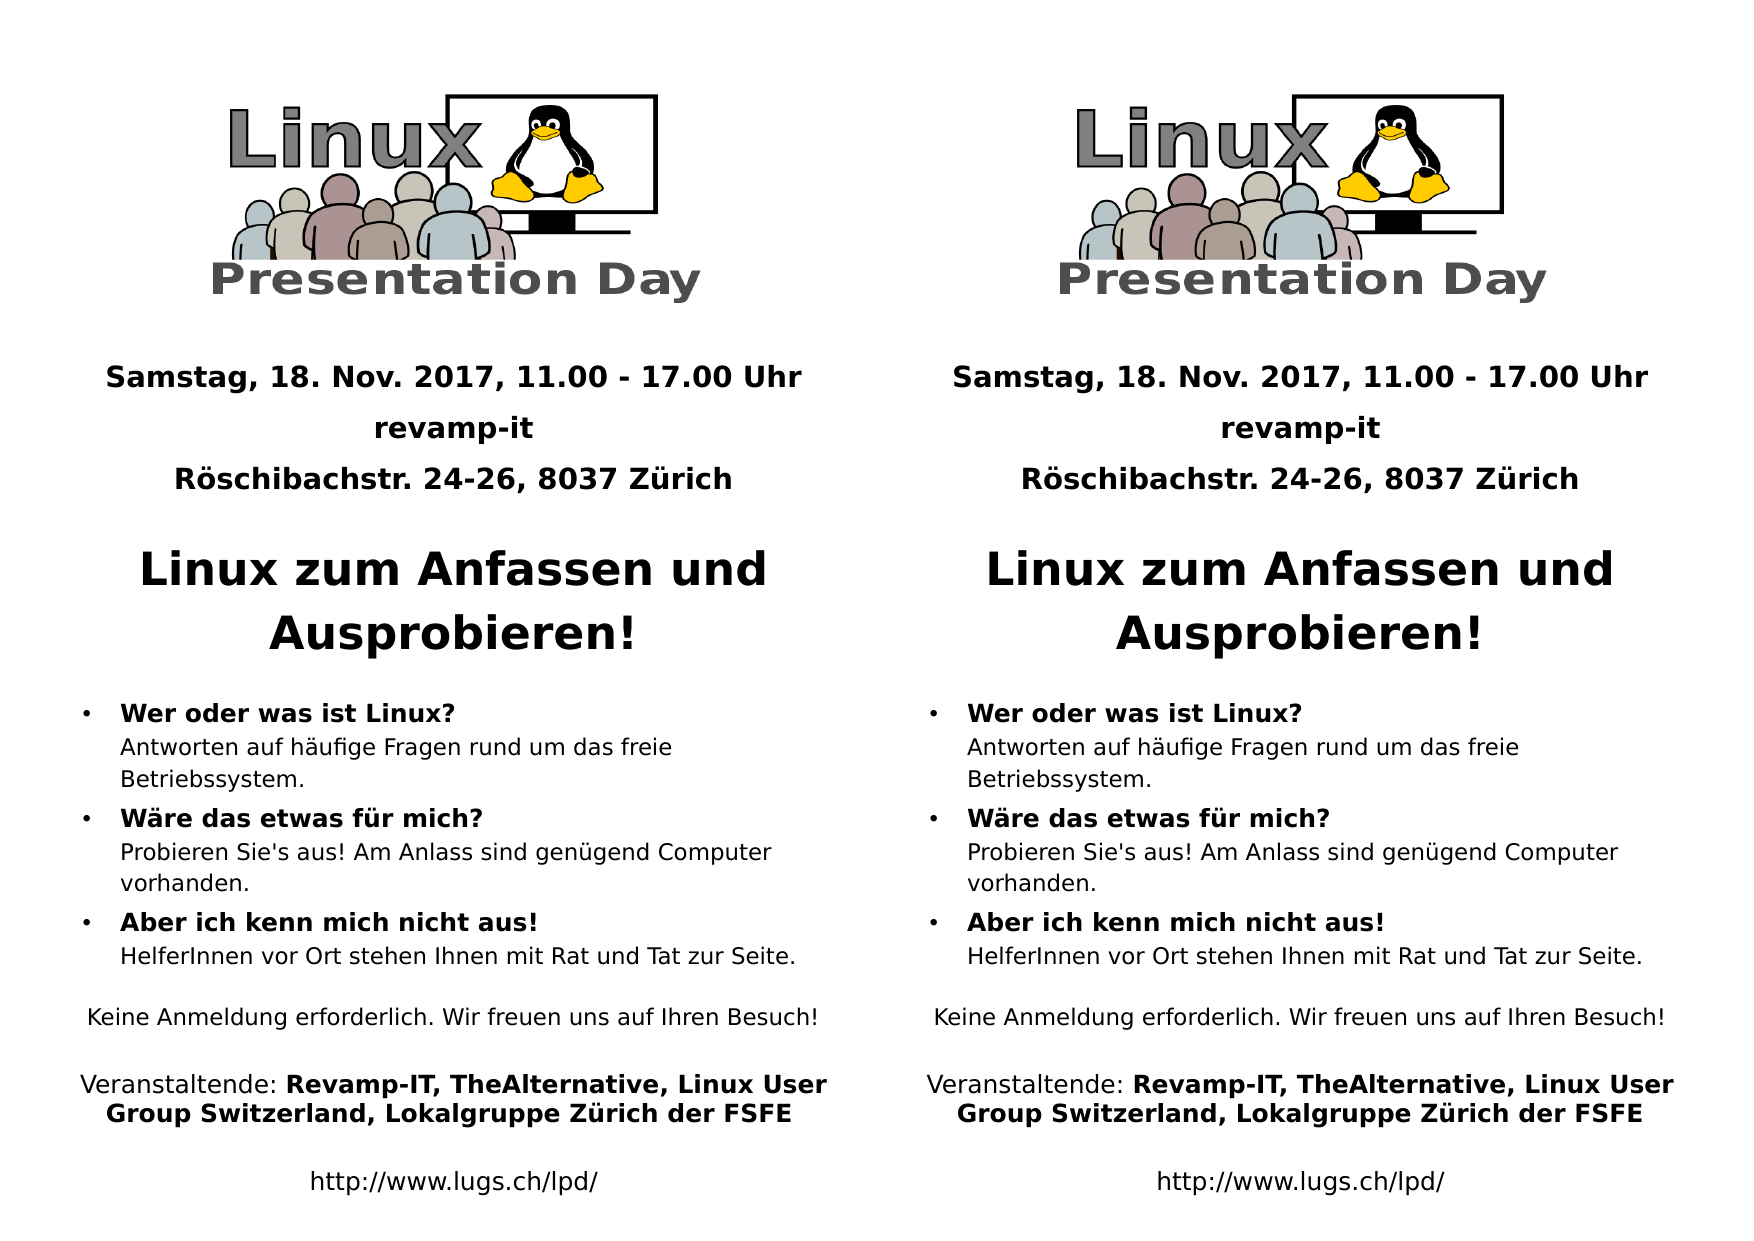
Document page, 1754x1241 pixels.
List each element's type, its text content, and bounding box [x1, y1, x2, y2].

text Linux zum Anfassen und Ausprobieren! [907, 543, 1693, 660]
list Wer oder was ist Linux? Antworten auf häufige Fragen rund um das freie Betriebssystem. [929, 700, 1693, 793]
subtitle Samstag, 18. Nov. 2017, 11.00 - 17.00 Uhr [60, 361, 847, 394]
picture [164, 60, 743, 332]
list Wäre das etwas für mich? Probieren Sie's aus! Am Anlass sind genügend Computer vorhanden. [929, 804, 1693, 897]
text Keine Anmeldung erforderlich. Wir freuen uns auf Ihren Besuch! [60, 1004, 847, 1031]
text Veranstaltende: Revamp-IT, TheAlternative, Linux User Group Switzerland, Lokalgruppe Zürich der FSFE [60, 1070, 847, 1128]
subtitle Röschibachstr. 24-26, 8037 Zürich [907, 462, 1693, 496]
text http://www.lugs.ch/lpd/ [60, 1167, 847, 1196]
subtitle Samstag, 18. Nov. 2017, 11.00 - 17.00 Uhr [907, 361, 1693, 394]
subtitle Röschibachstr. 24-26, 8037 Zürich [60, 462, 847, 496]
text Veranstaltende: Revamp-IT, TheAlternative, Linux User Group Switzerland, Lokalgruppe Zürich der FSFE [907, 1070, 1693, 1128]
text Keine Anmeldung erforderlich. Wir freuen uns auf Ihren Besuch! [907, 1004, 1693, 1031]
list Aber ich kenn mich nicht aus! HelferInnen vor Ort stehen Ihnen mit Rat und Tat zur Seite. [929, 909, 1693, 970]
subtitle revamp-it [907, 412, 1693, 446]
list Wer oder was ist Linux? Antworten auf häufige Fragen rund um das freie Betriebssystem. [82, 700, 847, 793]
text Linux zum Anfassen und Ausprobieren! [60, 543, 847, 660]
list Wäre das etwas für mich? Probieren Sie's aus! Am Anlass sind genügend Computer vorhanden. [82, 804, 847, 897]
subtitle revamp-it [60, 412, 847, 446]
list Aber ich kenn mich nicht aus! HelferInnen vor Ort stehen Ihnen mit Rat und Tat zur Seite. [82, 909, 847, 970]
picture [1011, 60, 1589, 332]
text http://www.lugs.ch/lpd/ [907, 1167, 1693, 1196]
